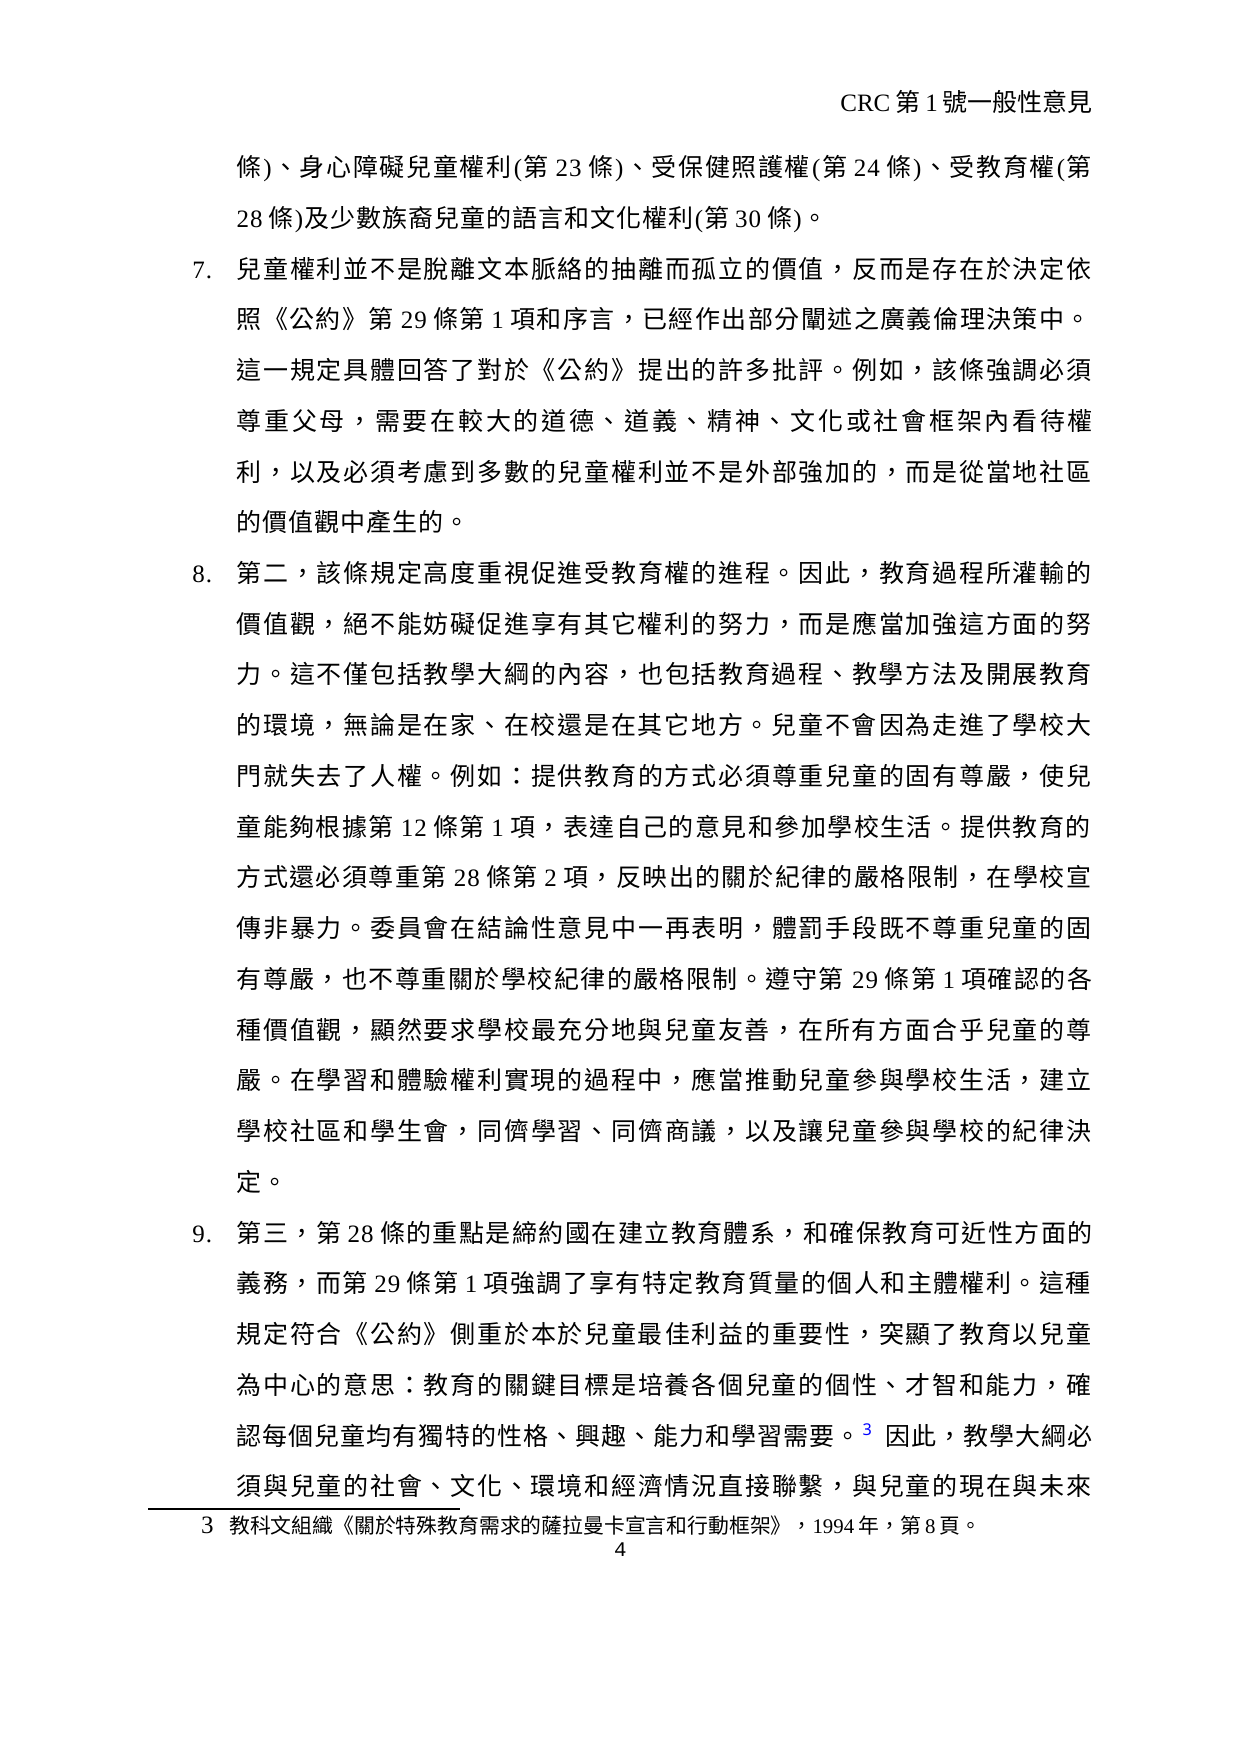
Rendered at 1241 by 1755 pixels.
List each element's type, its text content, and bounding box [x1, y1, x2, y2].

list 第二，該條規定高度重視促進受教育權的進程。因此，教育過程所灌輸的價值觀，絕不能妨礙促進享有其它權利的努力，而是應當加強這方面的努力。這不僅包括教學大綱的內容，也包括教育過程、教學方法及開展教育的環境，無論是在家、在校還是在其它地方。兒童不會因為走進了學校大門就失去了人權。例如：提供教育的方式必須尊重兒童的固有尊嚴，使兒童能夠根據第12條第1項，表達自己的意見和參加學校生活。提供教育的方式還必須尊重第28條第2項，反映出的關於紀律的嚴格限制，在學校宣傳非暴力。委員會在結論性意見中一再表明，體罰手段既不尊重兒童的固有尊嚴，也不尊重關於學校紀律的嚴格限制。遵守第29條第1項確認的各種價值觀，顯然要求學校最充分地與兒童友善，在所有方面合乎兒童的尊嚴。在學習和體驗權利實現的過程中，應當推動兒童參與學校生活，建立學校社區和學生會，同儕學習、同儕商議，以及讓兒童參與學校的紀律決定。 [192, 553, 1093, 1198]
list 條)、身心障礙兒童權利(第23條)、受保健照護權(第24條)、受教育權(第28條)及少數族裔兒童的語言和文化權利(第30條)。 [192, 148, 1093, 235]
list 第三，第28條的重點是締約國在建立教育體系，和確保教育可近性方面的義務，而第29條第1項強調了享有特定教育質量的個人和主體權利。這種規定符合《公約》側重於本於兒童最佳利益的重要性，突顯了教育以兒童為中心的意思：教育的關鍵目標是培養各個兒童的個性、才智和能力，確認每個兒童均有獨特的性格、興趣、能力和學習需要。 因此，教學大綱必須與兒童的社會、文化、環境和經濟情況直接聯繫，與兒童的現在與未來 [192, 1213, 1093, 1503]
list 兒童權利並不是脫離文本脈絡的抽離而孤立的價值，反而是存在於決定依照《公約》第29條第1項和序言，已經作出部分闡述之廣義倫理決策中。這一規定具體回答了對於《公約》提出的許多批評。例如，該條強調必須尊重父母，需要在較大的道德、道義、精神、文化或社會框架內看待權利，以及必須考慮到多數的兒童權利並不是外部強加的，而是從當地社區的價值觀中產生的。 [192, 249, 1093, 539]
list 教科文組織《關於特殊教育需求的薩拉曼卡宣言和行動框架》，1994年，第8頁。 [148, 1509, 1093, 1539]
